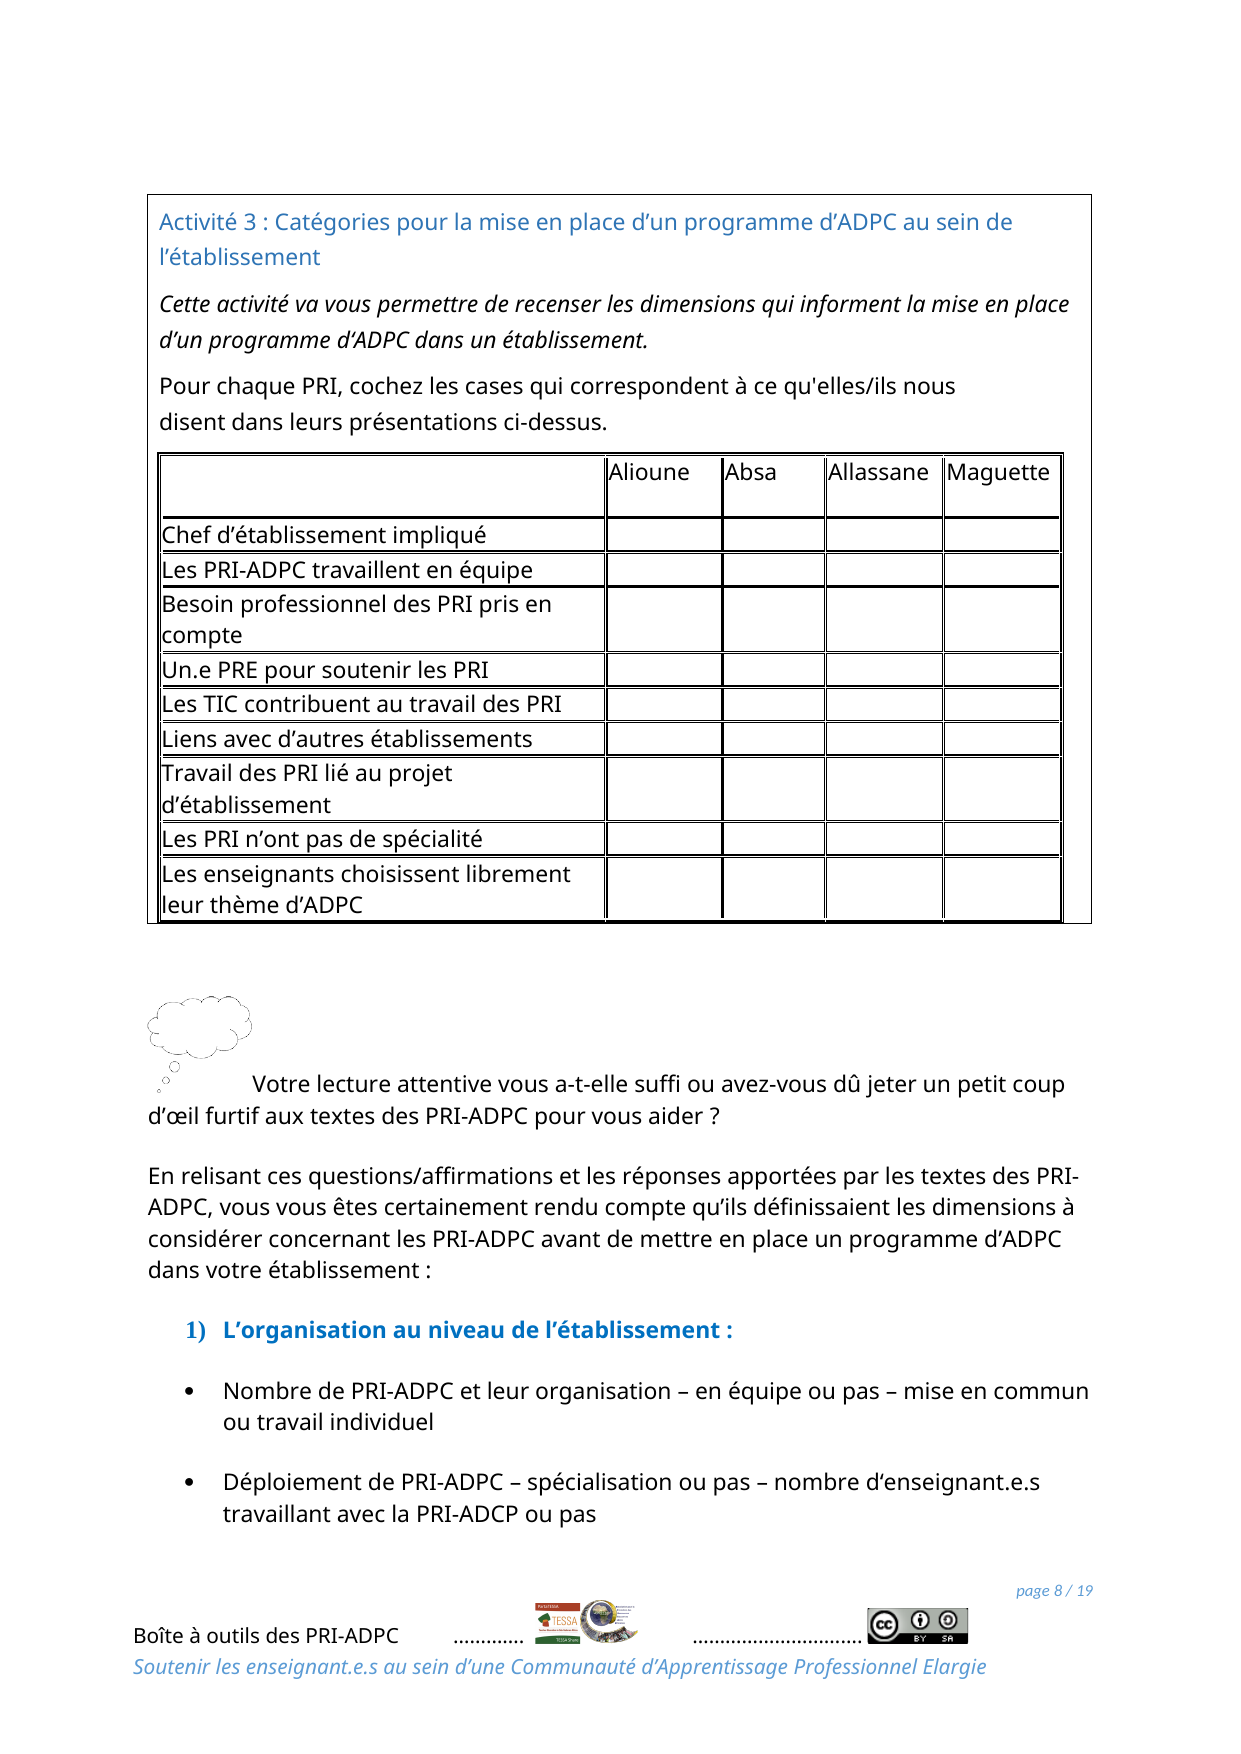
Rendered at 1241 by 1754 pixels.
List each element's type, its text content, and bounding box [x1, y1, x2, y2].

table_cell Les PRI-ADPC travaillent en équipe [161, 550, 604, 585]
table_cell [945, 754, 1061, 820]
table_cell [608, 588, 721, 651]
table_cell [724, 554, 824, 585]
table_cell [827, 654, 942, 685]
table_cell [608, 689, 721, 719]
table_cell [724, 588, 824, 651]
table_cell [945, 720, 1061, 754]
table_cell [608, 758, 721, 820]
table_cell [724, 689, 824, 719]
table_cell Un.e PRE pour soutenir les PRI [159, 651, 606, 685]
table_cell Les PRI n’ont pas de spécialité [159, 820, 606, 854]
table_cell [944, 651, 1062, 685]
table_cell Les enseignants choisissent librement leur thème d’ADPC [161, 854, 606, 920]
table_cell [608, 823, 721, 854]
table_cell Besoin professionnel des PRI pris en compte [161, 585, 604, 651]
table_cell [944, 854, 1061, 920]
table_cell [827, 823, 942, 854]
text En relisant ces questions/affirmations et les réponses apportées par les textes des PRI-ADPC, vous vous êtes certainement rendu compte qu’ils définissaient les dimensions à considérer concernant les PRI-ADPC avant de mettre en place un programme d’ADPC dans votre établissement : [148, 1160, 1093, 1285]
table_cell [827, 689, 942, 719]
table_cell [608, 554, 721, 585]
table_cell [945, 585, 1060, 651]
table_cell [722, 858, 826, 920]
table_cell [827, 723, 942, 754]
table_header Maguette [944, 456, 1060, 516]
list L’organisation au niveau de l’établissement : [185, 1314, 1093, 1346]
table_cell Travail des PRI lié au projet d’établissement [161, 754, 604, 820]
table_cell Liens avec d’autres établissements [161, 720, 604, 754]
picture [867, 1608, 969, 1644]
table_cell [724, 519, 824, 550]
list Déploiement de PRI-ADPC – spécialisation ou pas – nombre d‘enseignant.e.s travaillant avec la PRI-ADCP ou pas [185, 1466, 1093, 1529]
table_cell [945, 516, 1060, 550]
table_cell [827, 519, 942, 550]
table_cell [724, 654, 824, 685]
table_header Absa [722, 456, 826, 516]
list Nombre de PRI-ADPC et leur organisation – en équipe ou pas – mise en commun ou travail individuel [185, 1375, 1093, 1437]
table_cell [827, 588, 942, 651]
table_cell [724, 758, 824, 820]
table_header Allassane [826, 456, 944, 516]
table_header [161, 454, 606, 516]
table_cell [826, 858, 944, 920]
table_cell [608, 654, 721, 685]
table_cell [944, 820, 1062, 854]
table_cell [827, 758, 942, 820]
text Votre lecture attentive vous a-t-elle suffi ou avez-vous dû jeter un petit coup d’œil furtif aux textes des PRI-ADPC pour vous aider ? [148, 996, 1093, 1131]
table_cell [608, 723, 721, 754]
table_cell [724, 823, 824, 854]
table_cell [606, 858, 722, 920]
table_header Activité 3 : Catégories pour la mise en place d’un programme d’ADPC au sein de l’établissement Cette activité va vous permettre de recenser les dimensions qui informent la mise en place d’un programme d‘ADPC dans un établissement. Pour chaque PRI, cochez les cases qui correspondent à ce qu'elles/ils nous disent dans leurs présentations ci-dessus. [148, 195, 1091, 923]
table_cell Les TIC contribuent au travail des PRI [161, 685, 604, 719]
picture [535, 1600, 638, 1644]
table_header Alioune [606, 456, 722, 516]
table_cell [945, 550, 1061, 585]
table_cell [827, 554, 942, 585]
table_cell [724, 723, 824, 754]
picture [147, 996, 252, 1093]
table_cell [945, 685, 1061, 719]
table_cell [608, 519, 721, 550]
table_cell Chef d’établissement impliqué [161, 516, 604, 550]
